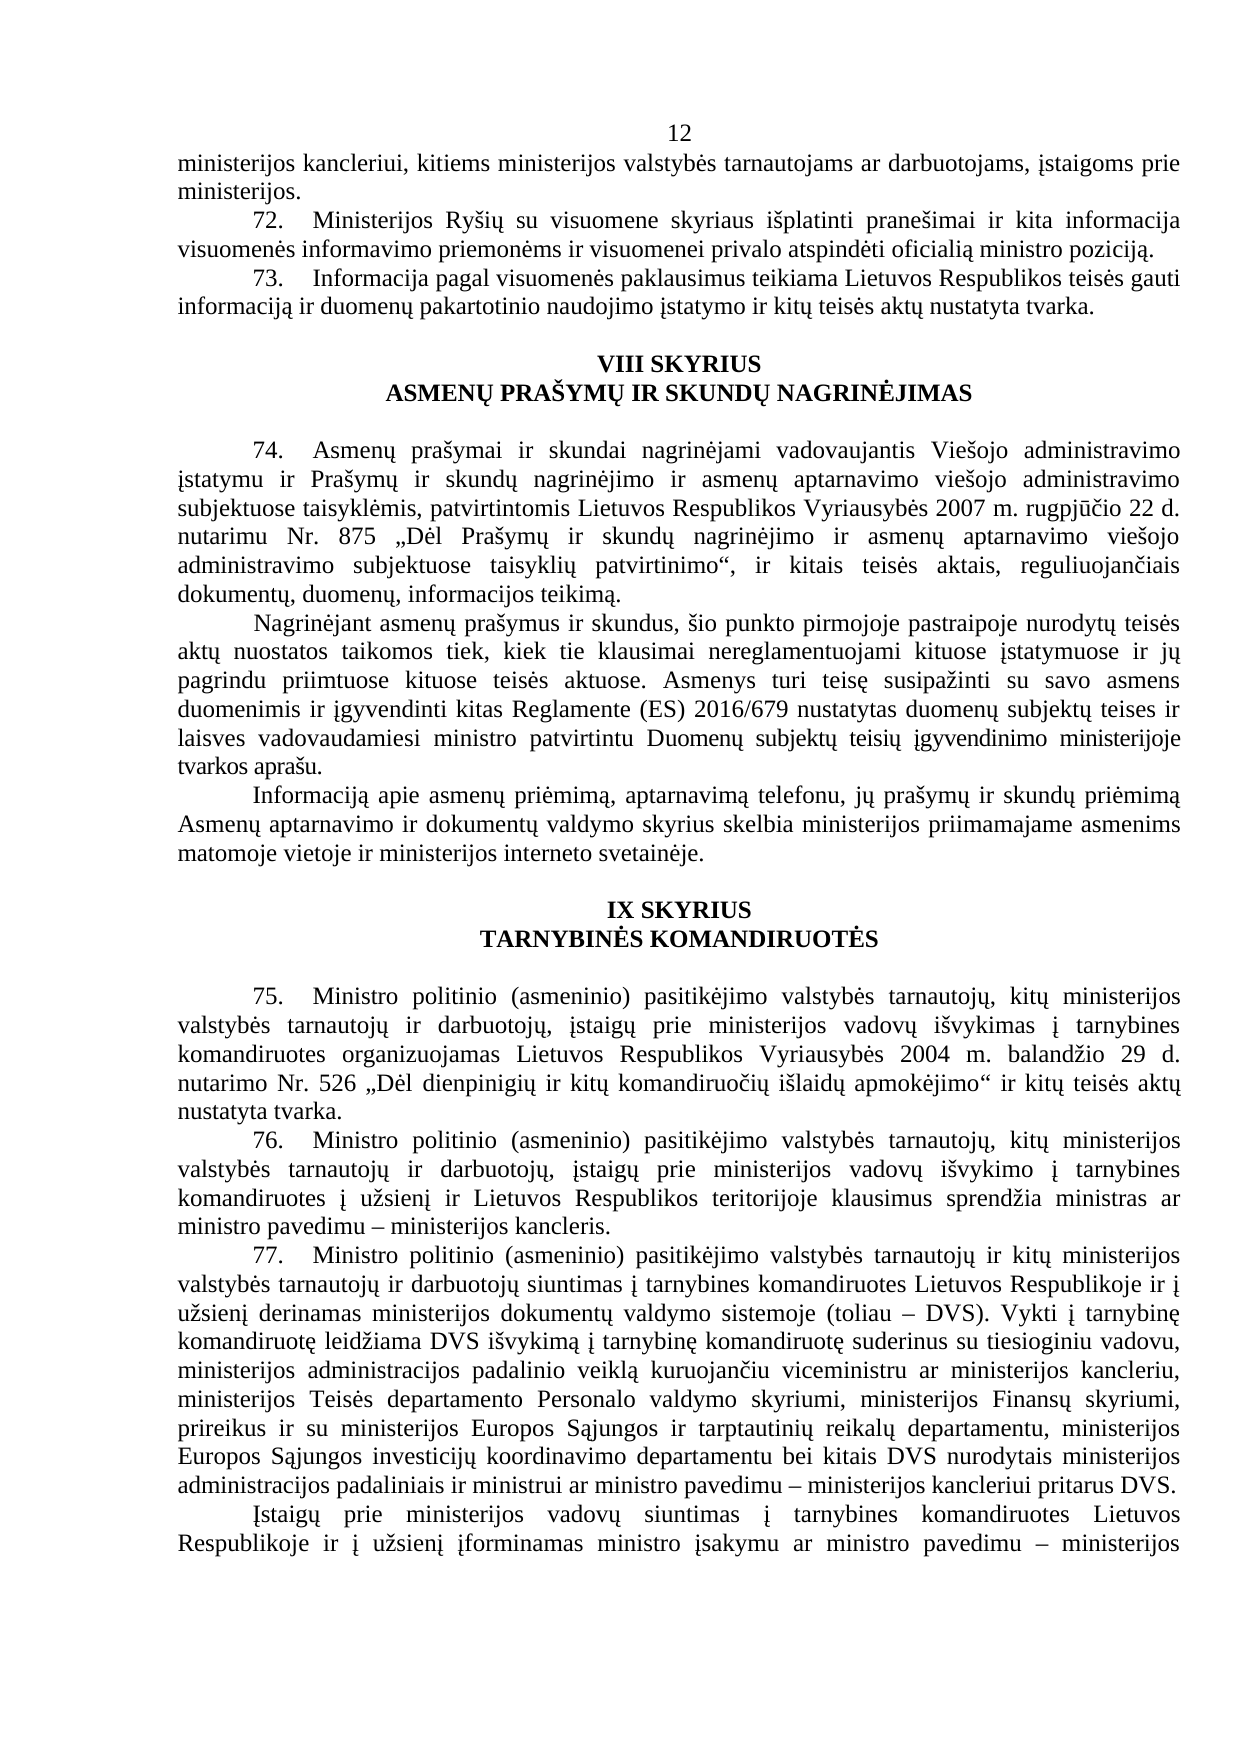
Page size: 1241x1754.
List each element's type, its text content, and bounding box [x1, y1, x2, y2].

text 73. Informacija pagal visuomenės paklausimus teikiama Lietuvos Respublikos teisės gauti informaciją ir duomenų pakartotinio naudojimo įstatymo ir kitų teisės aktų nustatyta tvarka. [177, 263, 1181, 320]
text Įstaigų prie ministerijos vadovų siuntimas į tarnybines komandiruotes Lietuvos Respublikoje ir į užsienį įforminamas ministro įsakymu ar ministro pavedimu – ministerijos [177, 1499, 1181, 1556]
text 72. Ministerijos Ryšių su visuomene skyriaus išplatinti pranešimai ir kita informacija visuomenės informavimo priemonėms ir visuomenei privalo atspindėti oficialią ministro poziciją. [177, 205, 1181, 263]
text 77. Ministro politinio (asmeninio) pasitikėjimo valstybės tarnautojų ir kitų ministerijos valstybės tarnautojų ir darbuotojų siuntimas į tarnybines komandiruotes Lietuvos Respublikoje ir į užsienį derinamas ministerijos dokumentų valdymo sistemoje (toliau – DVS). Vykti į tarnybinę komandiruotę leidžiama DVS išvykimą į tarnybinę komandiruotę suderinus su tiesioginiu vadovu, ministerijos administracijos padalinio veiklą kuruojančiu viceministru ar ministerijos kancleriu, ministerijos Teisės departamento Personalo valdymo skyriumi, ministerijos Finansų skyriumi, prireikus ir su ministerijos Europos Sąjungos ir tarptautinių reikalų departamentu, ministerijos Europos Sąjungos investicijų koordinavimo departamentu bei kitais DVS nurodytais ministerijos administracijos padaliniais ir ministrui ar ministro pavedimu – ministerijos kancleriui pritarus DVS. [177, 1240, 1181, 1499]
text ASMENŲ PRAŠYMŲ IR SKUNDŲ NAGRINĖJIMAS [177, 378, 1181, 406]
text VIII SKYRIUS [177, 349, 1181, 378]
text Informaciją apie asmenų priėmimą, aptarnavimą telefonu, jų prašymų ir skundų priėmimą Asmenų aptarnavimo ir dokumentų valdymo skyrius skelbia ministerijos priimamajame asmenims matomoje vietoje ir ministerijos interneto svetainėje. [177, 780, 1181, 866]
text Nagrinėjant asmenų prašymus ir skundus, šio punkto pirmojoje pastraipoje nurodytų teisės aktų nuostatos taikomos tiek, kiek tie klausimai nereglamentuojami kituose įstatymuose ir jų pagrindu priimtuose kituose teisės aktuose. Asmenys turi teisę susipažinti su savo asmens duomenimis ir įgyvendinti kitas Reglamente (ES) 2016/679 nustatytas duomenų subjektų teises ir laisves vadovaudamiesi ministro patvirtintu Duomenų subjektų teisių įgyvendinimo ministerijoje tvarkos aprašu. [177, 608, 1181, 780]
text TARNYBINĖS KOMANDIRUOTĖS [177, 924, 1181, 953]
text IX SKYRIUS [177, 895, 1181, 924]
text 76. Ministro politinio (asmeninio) pasitikėjimo valstybės tarnautojų, kitų ministerijos valstybės tarnautojų ir darbuotojų, įstaigų prie ministerijos vadovų išvykimo į tarnybines komandiruotes į užsienį ir Lietuvos Respublikos teritorijoje klausimus sprendžia ministras ar ministro pavedimu – ministerijos kancleris. [177, 1125, 1181, 1240]
text 74. Asmenų prašymai ir skundai nagrinėjami vadovaujantis Viešojo administravimo įstatymu ir Prašymų ir skundų nagrinėjimo ir asmenų aptarnavimo viešojo administravimo subjektuose taisyklėmis, patvirtintomis Lietuvos Respublikos Vyriausybės 2007 m. rugpjūčio 22 d. nutarimu Nr. 875 „Dėl Prašymų ir skundų nagrinėjimo ir asmenų aptarnavimo viešojo administravimo subjektuose taisyklių patvirtinimo“, ir kitais teisės aktais, reguliuojančiais dokumentų, duomenų, informacijos teikimą. [177, 435, 1181, 608]
text 75. Ministro politinio (asmeninio) pasitikėjimo valstybės tarnautojų, kitų ministerijos valstybės tarnautojų ir darbuotojų, įstaigų prie ministerijos vadovų išvykimas į tarnybines komandiruotes organizuojamas Lietuvos Respublikos Vyriausybės 2004 m. balandžio 29 d. nutarimo Nr. 526 „Dėl dienpinigių ir kitų komandiruočių išlaidų apmokėjimo“ ir kitų teisės aktų nustatyta tvarka. [177, 981, 1181, 1125]
text ministerijos kancleriui, kitiems ministerijos valstybės tarnautojams ar darbuotojams, įstaigoms prie ministerijos. [177, 148, 1181, 205]
